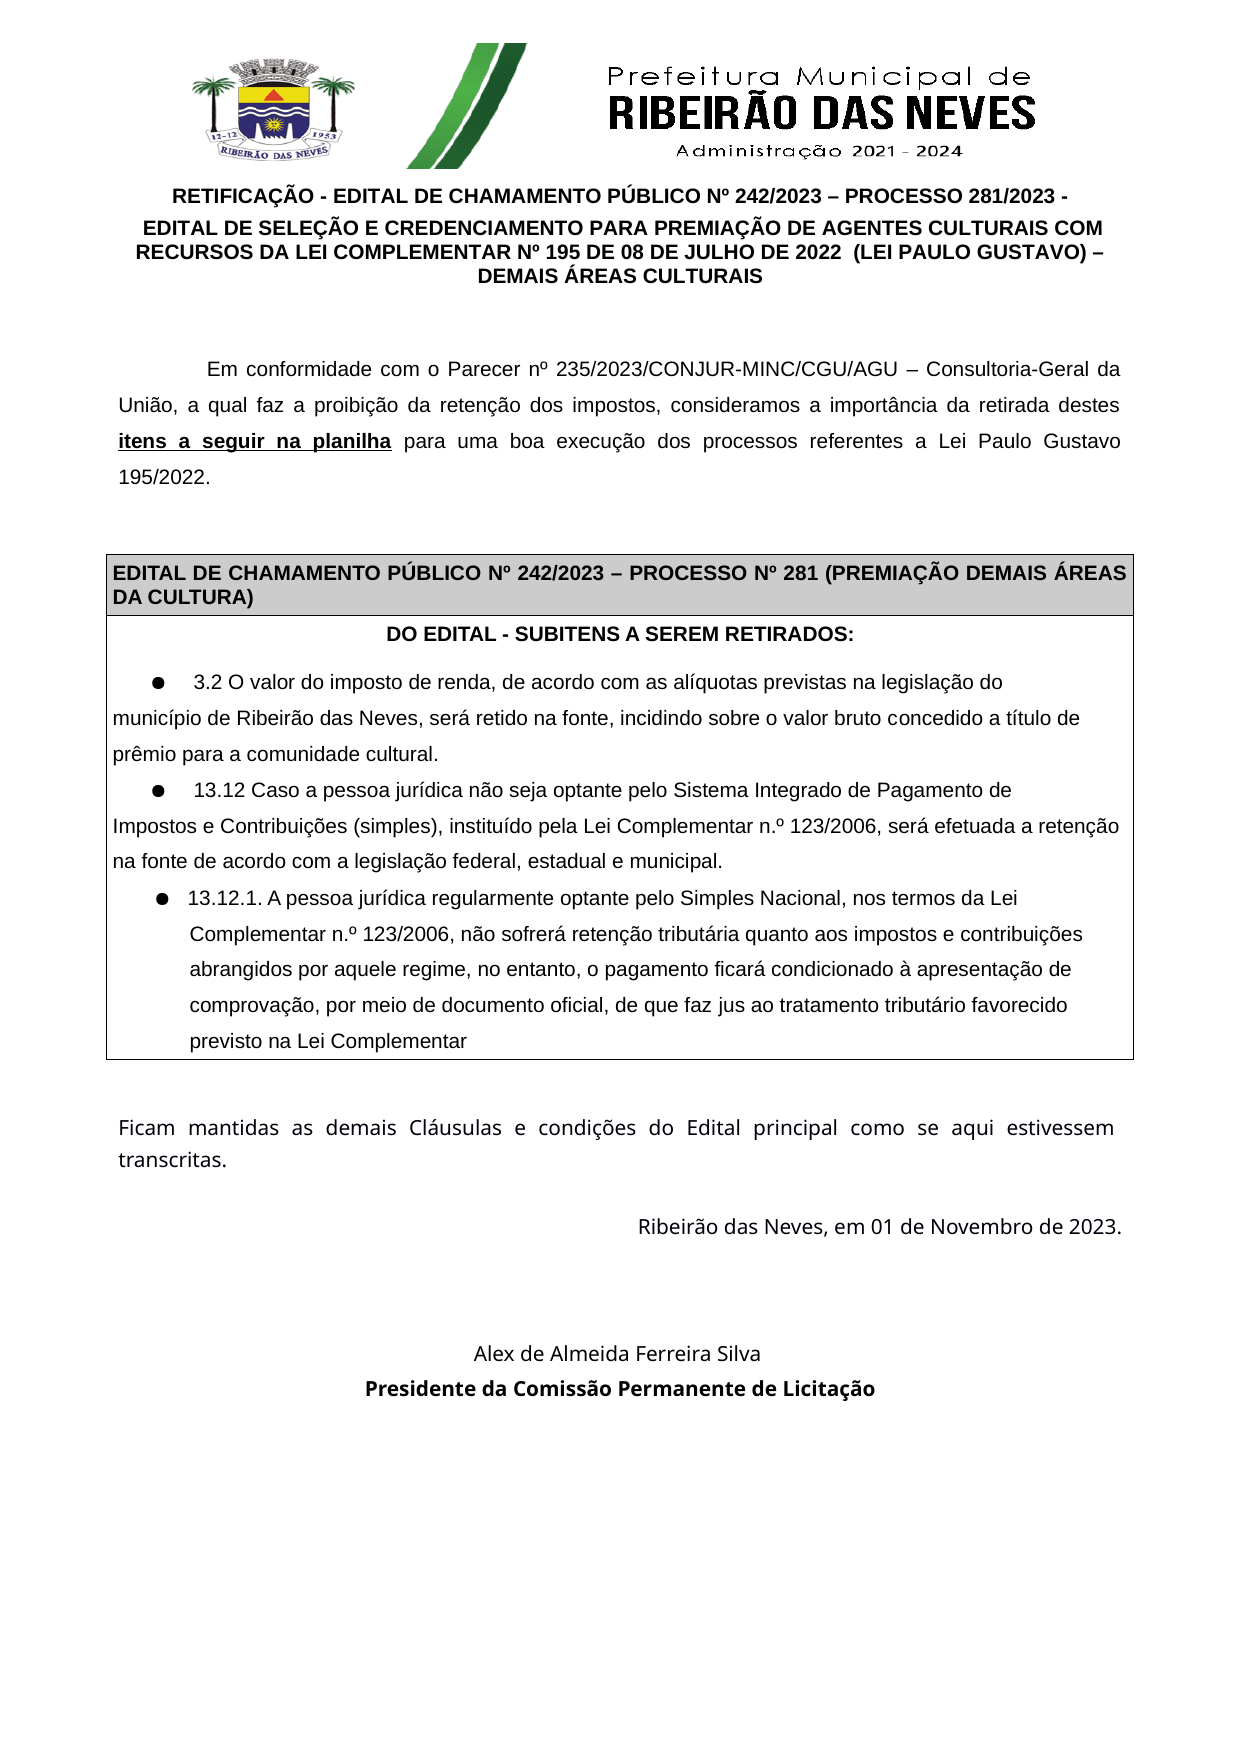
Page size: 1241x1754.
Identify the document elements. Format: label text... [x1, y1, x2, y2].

table_cell DO EDITAL - SUBITENS A SEREM RETIRADOS: 3.2 O valor do imposto de renda, de acordo com as alíquotas previstas na legislação do município de Ribeirão das Neves, será retido na fonte, incidindo sobre o valor bruto concedido a título de prêmio para a comunidade cultural. 13.12 Caso a pessoa jurídica não seja optante pelo Sistema Integrado de Pagamento de Impostos e Contribuições (simples), instituído pela Lei Complementar n.º 123/2006, será efetuada a retenção na fonte de acordo com a legislação federal, estadual e municipal. 13.12.1. A pessoa jurídica regularmente optante pelo Simples Nacional, nos termos da Lei Complementar n.º 123/2006, não sofrerá retenção tributária quanto aos impostos e contribuições abrangidos por aquele regime, no entanto, o pagamento ficará condicionado à apresentação de comprovação, por meio de documento oficial, de que faz jus ao tratamento tributário favorecido previsto na Lei Complementar [107, 616, 1133, 1059]
text Ribeirão das Neves, em 01 de Novembro de 2023. [118, 1212, 1122, 1240]
text Alex de Almeida Ferreira Silva [118, 1339, 1122, 1368]
picture [131, 43, 1134, 169]
text Em conformidade com o Parecer nº 235/2023/CONJUR-MINC/CGU/AGU – Consultoria-Geral da União, a qual faz a proibição da retenção dos impostos, consideramos a importância da retirada destes itens a seguir na planilha para uma boa execução dos processos referentes a Lei Paulo Gustavo 195/2022. [118, 357, 1122, 489]
text EDITAL DE SELEÇÃO E CREDENCIAMENTO PARA PREMIAÇÃO DE AGENTES CULTURAIS COM RECURSOS DA LEI COMPLEMENTAR Nº 195 DE 08 DE JULHO DE 2022 (LEI PAULO GUSTAVO) – DEMAIS ÁREAS CULTURAIS [118, 216, 1122, 288]
table_header EDITAL DE CHAMAMENTO PÚBLICO Nº 242/2023 – PROCESSO Nº 281 (PREMIAÇÃO DEMAIS ÁREAS DA CULTURA) [107, 555, 1133, 615]
text Ficam mantidas as demais Cláusulas e condições do Edital principal como se aqui estivessem transcritas. [118, 1113, 1116, 1174]
text Presidente da Comissão Permanente de Licitação [118, 1374, 1122, 1402]
text RETIFICAÇÃO - EDITAL DE CHAMAMENTO PÚBLICO Nº 242/2023 – PROCESSO 281/2023 - [118, 184, 1122, 208]
